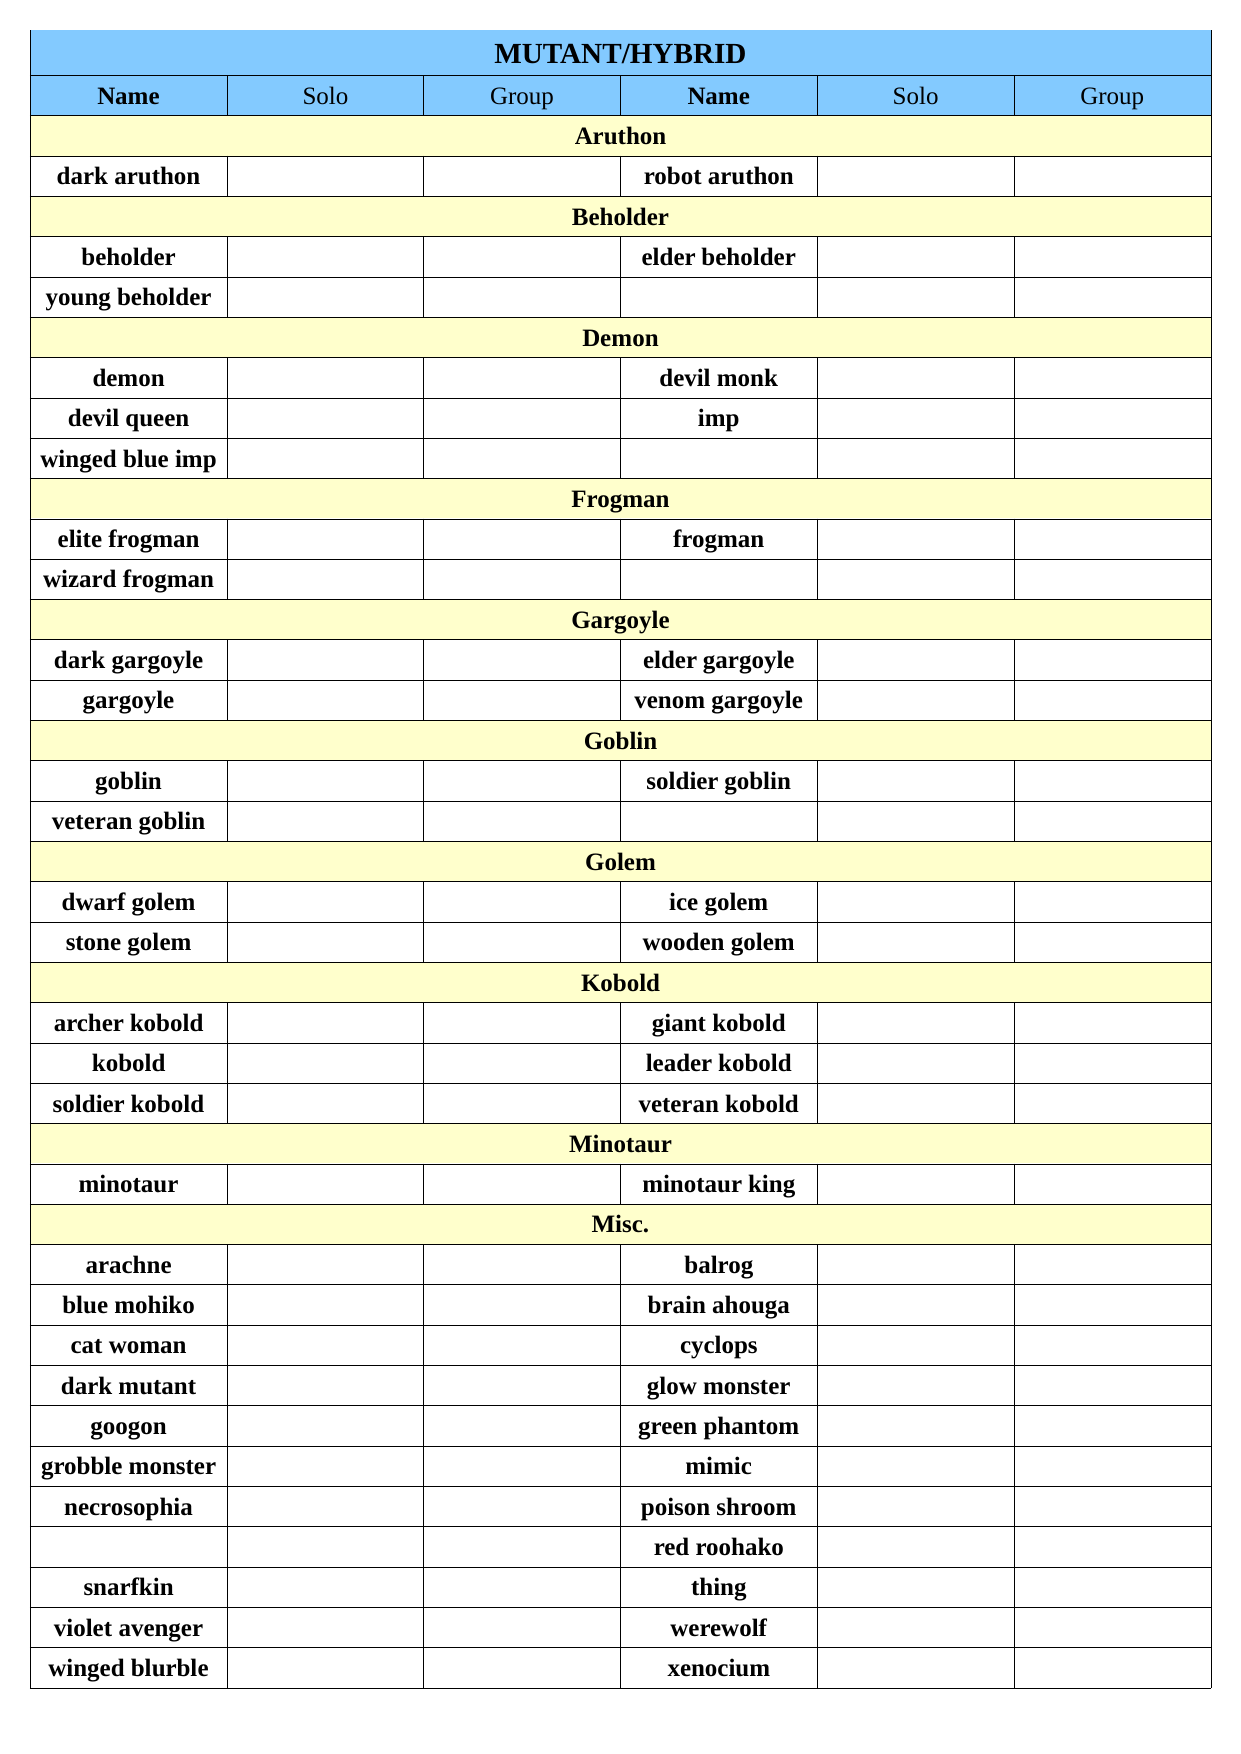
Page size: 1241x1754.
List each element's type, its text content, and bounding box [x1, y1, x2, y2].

table_cell kobold [31, 1044, 227, 1083]
table_cell [818, 1245, 1014, 1284]
table_cell [1015, 237, 1211, 277]
table_cell [228, 1568, 423, 1607]
table_cell [228, 923, 423, 962]
table_cell winged blurble [31, 1648, 227, 1687]
table_cell wooden golem [621, 923, 817, 962]
table_cell [228, 1366, 423, 1405]
table_cell Name [31, 76, 227, 115]
table_cell [1015, 157, 1211, 196]
table_cell [818, 1044, 1014, 1083]
table_cell [818, 802, 1014, 841]
table_cell imp [621, 399, 817, 438]
table_cell [1015, 882, 1211, 922]
table_cell [424, 1608, 620, 1647]
table_cell [228, 278, 423, 317]
table_cell [228, 358, 423, 397]
table_cell [228, 1406, 423, 1446]
table_cell [1015, 520, 1211, 559]
table_cell [424, 1285, 620, 1325]
table_cell [1015, 278, 1211, 317]
table_cell [818, 439, 1014, 478]
table_cell Misc. [31, 1205, 1211, 1244]
table_cell [228, 882, 423, 922]
table_cell [1015, 1608, 1211, 1647]
table_cell [424, 882, 620, 922]
table_cell [818, 157, 1014, 196]
table_cell [818, 761, 1014, 801]
table_cell arachne [31, 1245, 227, 1284]
table_cell [228, 802, 423, 841]
table_cell snarfkin [31, 1568, 227, 1607]
table_cell Solo [228, 76, 423, 115]
table_cell veteran goblin [31, 802, 227, 841]
table_cell [1015, 1406, 1211, 1446]
table_cell [818, 1447, 1014, 1486]
table_cell [1015, 1447, 1211, 1486]
table_cell [818, 1648, 1014, 1687]
table_cell [424, 1366, 620, 1405]
table_cell balrog [621, 1245, 817, 1284]
table_cell minotaur king [621, 1165, 817, 1204]
table_cell stone golem [31, 923, 227, 962]
table_cell [424, 1084, 620, 1123]
table_cell [1015, 1326, 1211, 1365]
table_cell venom gargoyle [621, 681, 817, 720]
table_cell dark aruthon [31, 157, 227, 196]
table_cell [228, 1487, 423, 1526]
table_cell Frogman [31, 479, 1211, 518]
table_cell [424, 1003, 620, 1042]
table_cell mimic [621, 1447, 817, 1486]
table_cell [228, 681, 423, 720]
table_cell [818, 640, 1014, 680]
table_cell elder gargoyle [621, 640, 817, 680]
table_cell [31, 1527, 227, 1567]
table_cell [1015, 439, 1211, 478]
table_cell Group [424, 76, 620, 115]
table_cell xenocium [621, 1648, 817, 1687]
table_cell violet avenger [31, 1608, 227, 1647]
table_cell young beholder [31, 278, 227, 317]
table_cell elder beholder [621, 237, 817, 277]
table_cell cyclops [621, 1326, 817, 1365]
table_cell [228, 1044, 423, 1083]
table_cell [1015, 1245, 1211, 1284]
table_cell [424, 1648, 620, 1687]
table_cell [1015, 640, 1211, 680]
table_cell dwarf golem [31, 882, 227, 922]
table_cell Demon [31, 318, 1211, 357]
table_cell [818, 278, 1014, 317]
table_cell veteran kobold [621, 1084, 817, 1123]
table_cell [818, 1084, 1014, 1123]
table_cell [1015, 1044, 1211, 1083]
table_cell [424, 1165, 620, 1204]
table_cell [424, 157, 620, 196]
table_cell [818, 358, 1014, 397]
table_cell [228, 640, 423, 680]
table_cell necrosophia [31, 1487, 227, 1526]
table_cell [228, 1527, 423, 1567]
table_cell [818, 923, 1014, 962]
table_cell [818, 520, 1014, 559]
table_cell goblin [31, 761, 227, 801]
table_cell [1015, 560, 1211, 599]
table_cell [1015, 358, 1211, 397]
table_cell [424, 560, 620, 599]
table_cell devil monk [621, 358, 817, 397]
table_cell soldier goblin [621, 761, 817, 801]
table_cell [818, 1366, 1014, 1405]
table_cell [228, 1648, 423, 1687]
table_cell [424, 439, 620, 478]
table_cell frogman [621, 520, 817, 559]
table_cell [818, 1165, 1014, 1204]
table_cell [818, 237, 1014, 277]
table_cell [818, 1326, 1014, 1365]
table_cell [818, 1487, 1014, 1526]
table_cell [1015, 761, 1211, 801]
table_cell [424, 1406, 620, 1446]
table_cell soldier kobold [31, 1084, 227, 1123]
table_cell [228, 1608, 423, 1647]
table_cell poison shroom [621, 1487, 817, 1526]
table_cell minotaur [31, 1165, 227, 1204]
table_header MUTANT/HYBRID [31, 30, 1211, 75]
table_cell leader kobold [621, 1044, 817, 1083]
table_cell cat woman [31, 1326, 227, 1365]
table_cell [228, 1084, 423, 1123]
table_cell [228, 157, 423, 196]
table_cell robot aruthon [621, 157, 817, 196]
table_cell [621, 802, 817, 841]
table_cell green phantom [621, 1406, 817, 1446]
table_cell wizard frogman [31, 560, 227, 599]
table_cell ice golem [621, 882, 817, 922]
table_cell [228, 237, 423, 277]
table_cell [228, 520, 423, 559]
table_cell Group [1015, 76, 1211, 115]
table_cell [228, 761, 423, 801]
table_cell [818, 560, 1014, 599]
table_cell [424, 520, 620, 559]
table_cell [1015, 1366, 1211, 1405]
table_cell Solo [818, 76, 1014, 115]
table_cell [228, 399, 423, 438]
table_cell Minotaur [31, 1124, 1211, 1163]
table_cell [1015, 1527, 1211, 1567]
table_cell demon [31, 358, 227, 397]
table_cell googon [31, 1406, 227, 1446]
table_cell [424, 802, 620, 841]
table_cell Beholder [31, 197, 1211, 236]
table_cell dark mutant [31, 1366, 227, 1405]
table_cell [1015, 1003, 1211, 1042]
table_cell [228, 560, 423, 599]
table_cell [228, 1326, 423, 1365]
table_cell [818, 1568, 1014, 1607]
table_cell brain ahouga [621, 1285, 817, 1325]
table_cell giant kobold [621, 1003, 817, 1042]
table_cell [424, 1245, 620, 1284]
table_cell [228, 1245, 423, 1284]
table_cell Name [621, 76, 817, 115]
table_cell archer kobold [31, 1003, 227, 1042]
table_cell Kobold [31, 963, 1211, 1002]
table_cell [228, 1003, 423, 1042]
table_cell [424, 923, 620, 962]
table_cell werewolf [621, 1608, 817, 1647]
table_cell [424, 1044, 620, 1083]
table_cell gargoyle [31, 681, 227, 720]
table_cell glow monster [621, 1366, 817, 1405]
table_cell [424, 681, 620, 720]
table_cell thing [621, 1568, 817, 1607]
table_cell [818, 882, 1014, 922]
table_cell [1015, 802, 1211, 841]
table_cell Goblin [31, 721, 1211, 760]
table_cell [818, 399, 1014, 438]
table_cell red roohako [621, 1527, 817, 1567]
table_cell [228, 439, 423, 478]
table_cell [424, 358, 620, 397]
table_cell [424, 640, 620, 680]
table_cell [1015, 1084, 1211, 1123]
table_cell [818, 681, 1014, 720]
table_cell [424, 1487, 620, 1526]
table_cell [818, 1285, 1014, 1325]
table_cell [1015, 1165, 1211, 1204]
table_cell elite frogman [31, 520, 227, 559]
table_cell [424, 399, 620, 438]
table_cell [424, 237, 620, 277]
table_cell [424, 1568, 620, 1607]
table_cell [1015, 681, 1211, 720]
table_cell [818, 1527, 1014, 1567]
table_cell devil queen [31, 399, 227, 438]
table_cell blue mohiko [31, 1285, 227, 1325]
table_cell Golem [31, 842, 1211, 881]
table_cell [818, 1003, 1014, 1042]
table_cell beholder [31, 237, 227, 277]
table_cell [228, 1165, 423, 1204]
table_cell [1015, 1648, 1211, 1687]
table_cell Aruthon [31, 116, 1211, 156]
table_cell [228, 1447, 423, 1486]
table_cell [424, 1527, 620, 1567]
table_cell [621, 560, 817, 599]
table_cell dark gargoyle [31, 640, 227, 680]
table_cell [424, 761, 620, 801]
table_cell Gargoyle [31, 600, 1211, 639]
table_cell [621, 439, 817, 478]
table_cell winged blue imp [31, 439, 227, 478]
table_cell [818, 1406, 1014, 1446]
table_cell [621, 278, 817, 317]
table_cell [1015, 399, 1211, 438]
table_cell [424, 1326, 620, 1365]
table_cell [1015, 1285, 1211, 1325]
table_cell [1015, 1568, 1211, 1607]
table_cell [1015, 1487, 1211, 1526]
table_cell [1015, 923, 1211, 962]
table_cell [818, 1608, 1014, 1647]
table_cell grobble monster [31, 1447, 227, 1486]
table_cell [424, 278, 620, 317]
table_cell [228, 1285, 423, 1325]
table_cell [424, 1447, 620, 1486]
